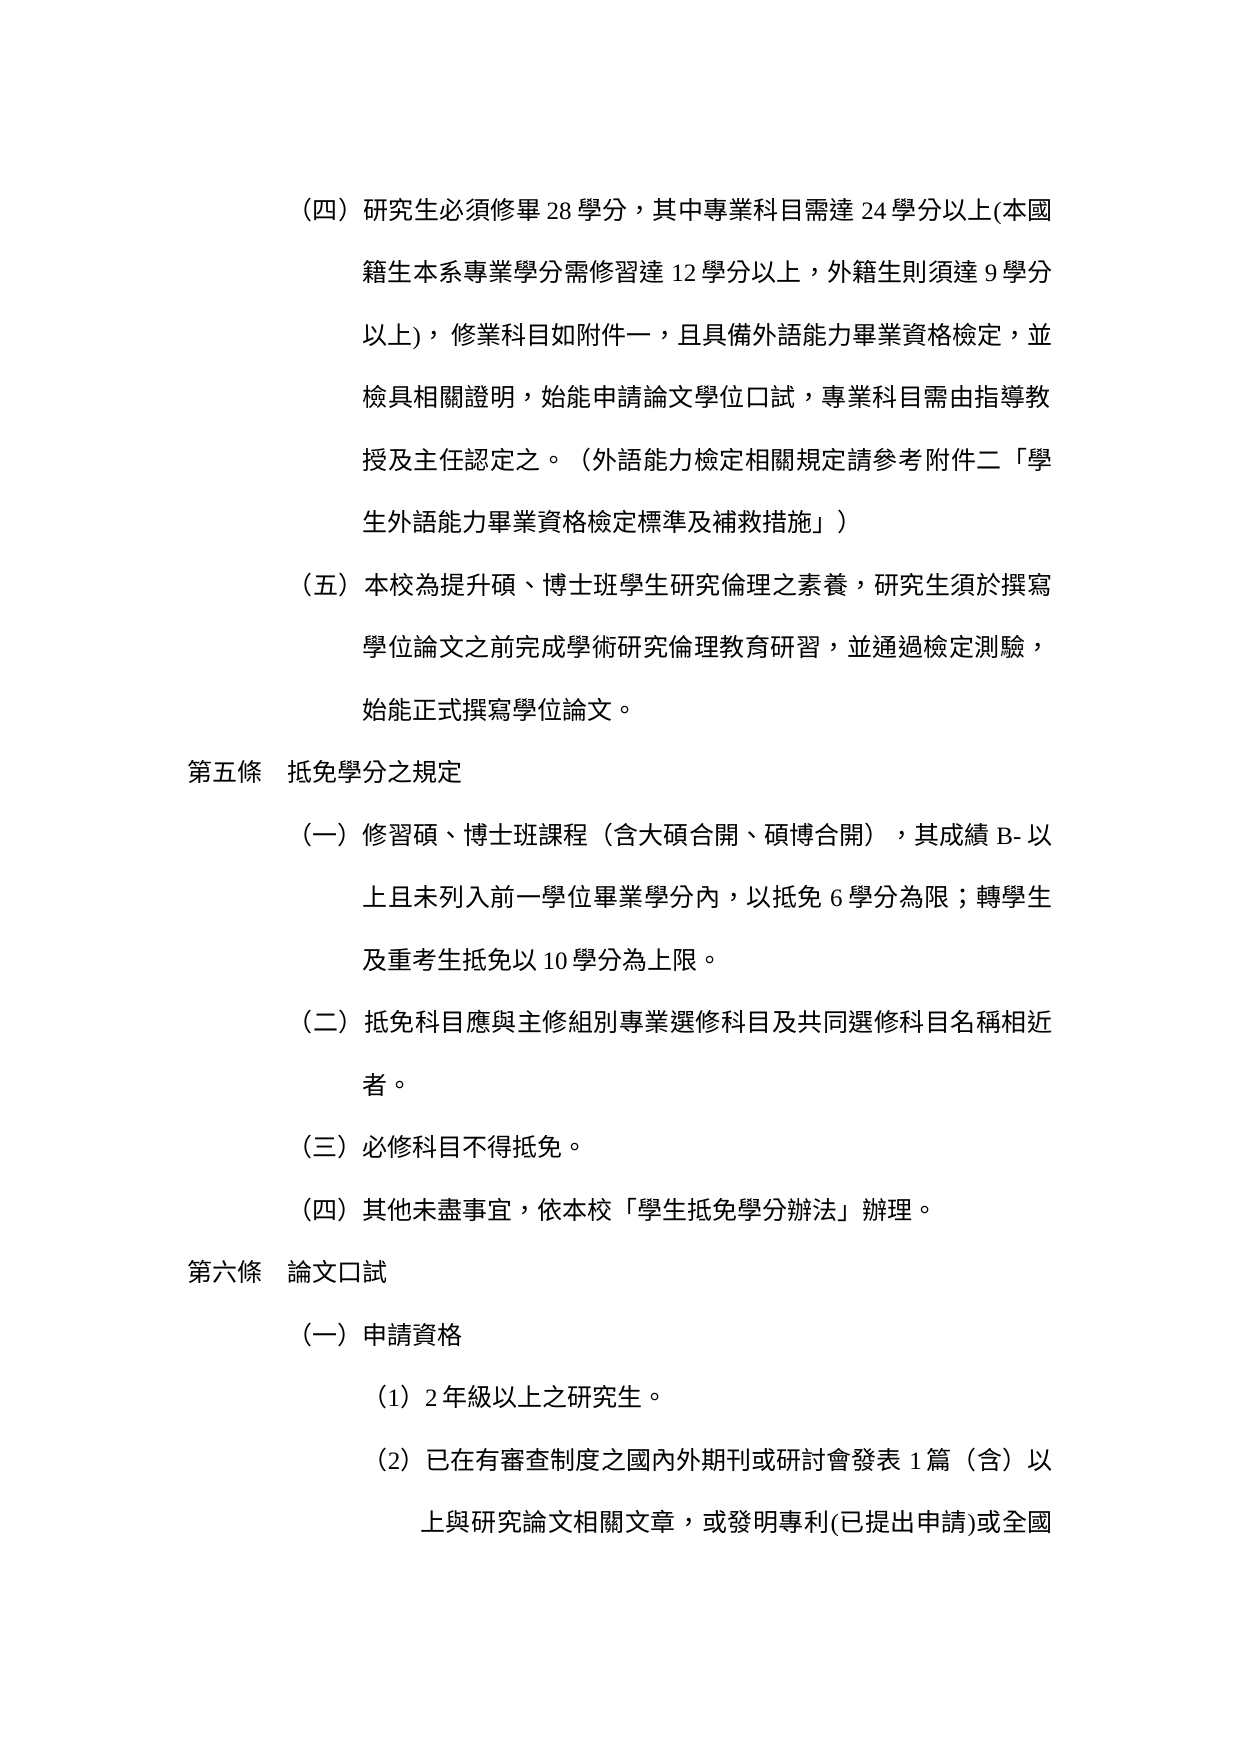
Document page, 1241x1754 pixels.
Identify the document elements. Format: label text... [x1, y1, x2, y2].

text （四）其他未盡事宜，依本校「學生抵免學分辦法」辦理。 [287, 1167, 1053, 1229]
text 第六條 論文口試 [187, 1229, 1054, 1292]
text （1）2年級以上之研究生。 [362, 1354, 1053, 1417]
text （四）研究生必須修畢28學分，其中專業科目需達24學分以上(本國籍生本系專業學分需修習達12學分以上，外籍生則須達9學分以上)， 修業科目如附件一，且具備外語能力畢業資格檢定，並檢具相關證明，始能申請論文學位口試，專業科目需由指導教授及主任認定之。（外語能力檢定相關規定請參考附件二「學生外語能力畢業資格檢定標準及補救措施」） [287, 167, 1053, 542]
text 第五條 抵免學分之規定 [187, 729, 1054, 792]
text （三）必修科目不得抵免。 [287, 1104, 1053, 1167]
text （二）抵免科目應與主修組別專業選修科目及共同選修科目名稱相近者。 [287, 979, 1053, 1104]
text （一）修習碩、博士班課程（含大碩合開、碩博合開），其成績B- 以上且未列入前一學位畢業學分內，以抵免6學分為限；轉學生及重考生抵免以10學分為上限。 [287, 792, 1053, 979]
text （一）申請資格 [287, 1292, 1053, 1354]
text （五）本校為提升碩、博士班學生研究倫理之素養，研究生須於撰寫學位論文之前完成學術研究倫理教育研習，並通過檢定測驗，始能正式撰寫學位論文。 [287, 542, 1053, 729]
text （2）已在有審查制度之國內外期刊或研討會發表1篇（含）以上與研究論文相關文章，或發明專利(已提出申請)或全國 [362, 1417, 1053, 1542]
